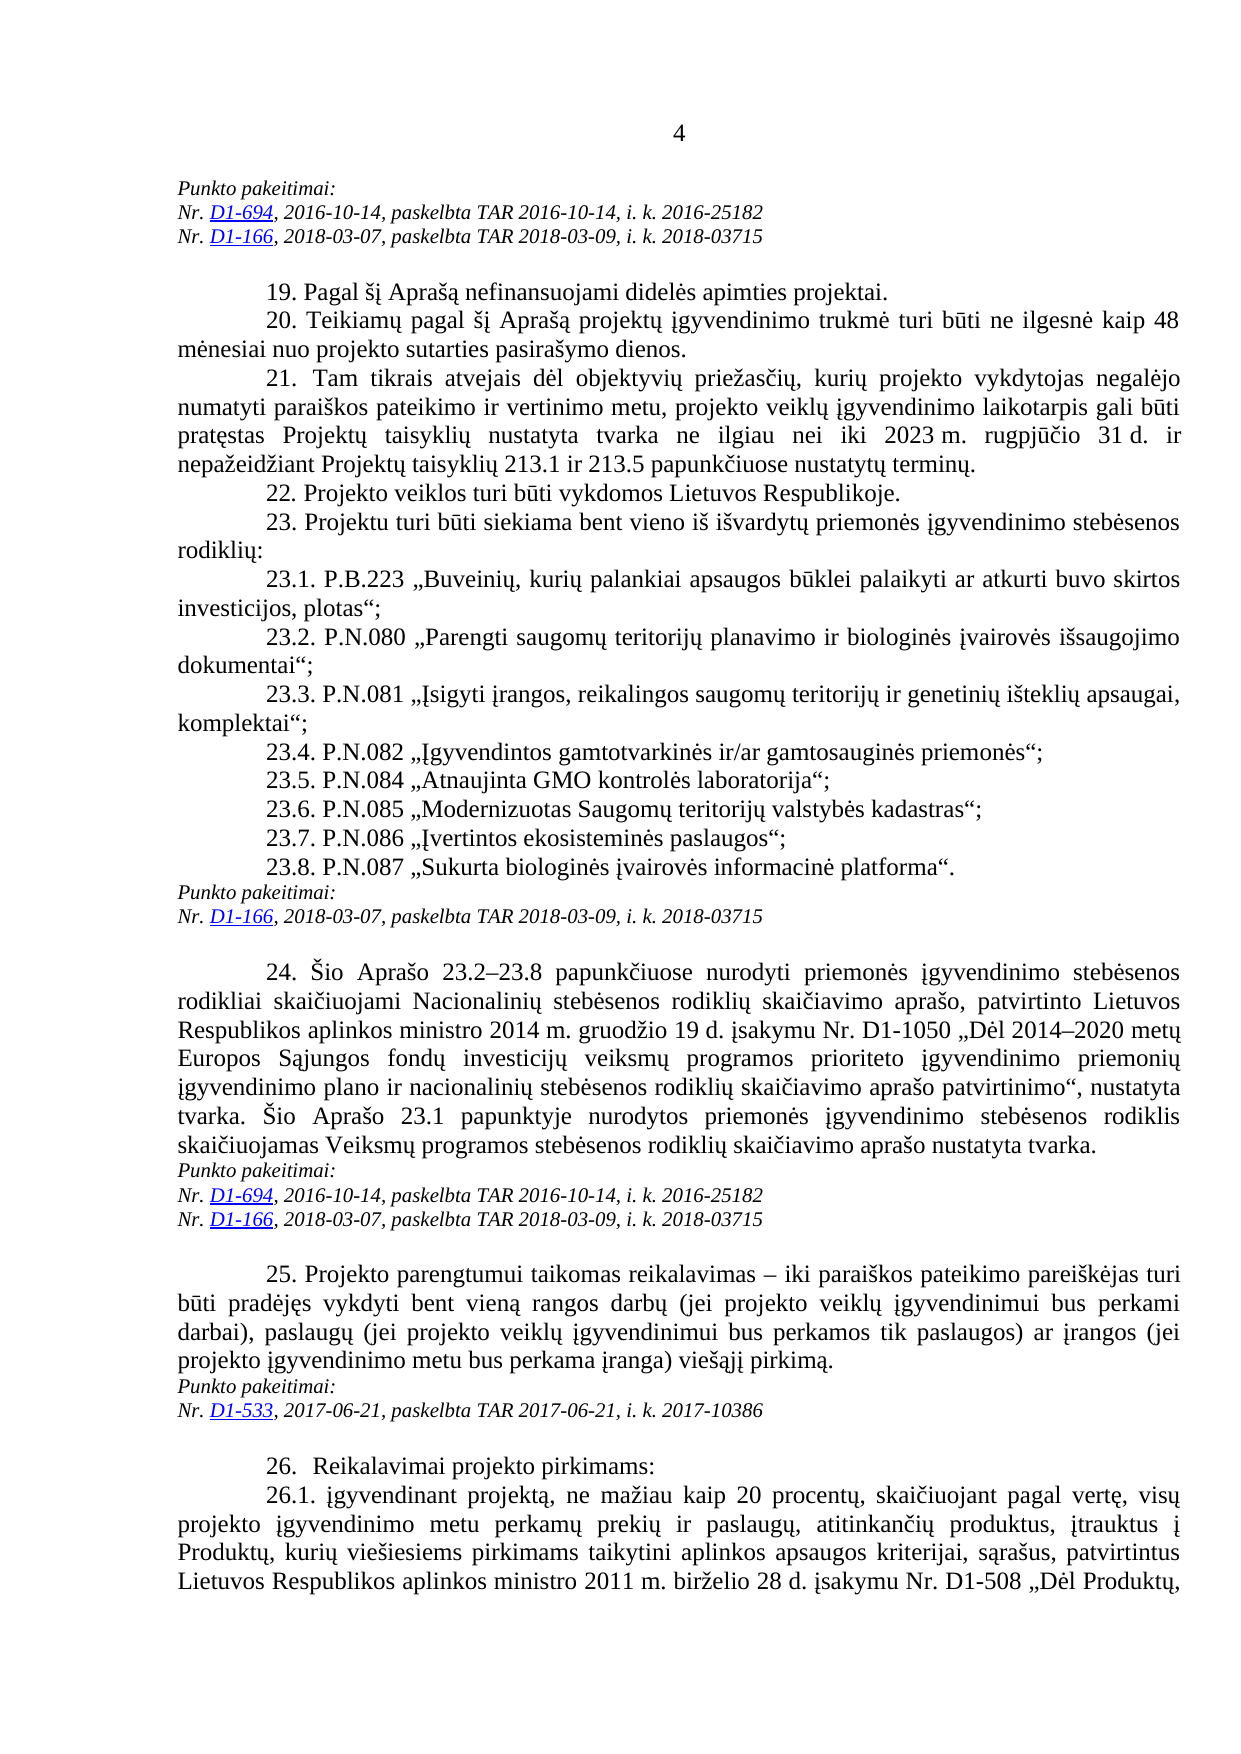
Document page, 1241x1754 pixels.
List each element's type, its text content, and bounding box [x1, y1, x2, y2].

text 23. Projektu turi būti siekiama bent vieno iš išvardytų priemonės įgyvendinimo stebėsenos rodiklių: [177, 507, 1181, 564]
text 23.3. P.N.081 „Įsigyti įrangos, reikalingos saugomų teritorijų ir genetinių išteklių apsaugai, komplektai“; [177, 679, 1181, 737]
text Nr. D1-166, 2018-03-07, paskelbta TAR 2018-03-09, i. k. 2018-03715 [177, 1207, 1181, 1231]
text 25. Projekto parengtumui taikomas reikalavimas – iki paraiškos pateikimo pareiškėjas turi būti pradėjęs vykdyti bent vieną rangos darbų (jei projekto veiklų įgyvendinimui bus perkami darbai), paslaugų (jei projekto veiklų įgyvendinimui bus perkamos tik paslaugos) ar įrangos (jei projekto įgyvendinimo metu bus perkama įranga) viešąjį pirkimą. [177, 1259, 1181, 1374]
text 21. Tam tikrais atvejais dėl objektyvių priežasčių, kurių projekto vykdytojas negalėjo numatyti paraiškos pateikimo ir vertinimo metu, projekto veiklų įgyvendinimo laikotarpis gali būti pratęstas Projektų taisyklių nustatyta tvarka ne ilgiau nei iki 2023 m. rugpjūčio 31 d. ir nepažeidžiant Projektų taisyklių 213.1 ir 213.5 papunkčiuose nustatytų terminų. [177, 363, 1181, 478]
text 19. Pagal šį Aprašą nefinansuojami didelės apimties projektai. [177, 277, 1181, 305]
text Punkto pakeitimai: [177, 1374, 1181, 1398]
text 23.8. P.N.087 „Sukurta biologinės įvairovės informacinė platforma“. [177, 852, 1181, 880]
text Nr. D1-166, 2018-03-07, paskelbta TAR 2018-03-09, i. k. 2018-03715 [177, 224, 1181, 248]
text 23.7. P.N.086 „Įvertintos ekosisteminės paslaugos“; [177, 823, 1181, 852]
text 26.1. įgyvendinant projektą, ne mažiau kaip 20 procentų, skaičiuojant pagal vertę, visų projekto įgyvendinimo metu perkamų prekių ir paslaugų, atitinkančių produktus, įtrauktus į Produktų, kurių viešiesiems pirkimams taikytini aplinkos apsaugos kriterijai, sąrašus, patvirtintus Lietuvos Respublikos aplinkos ministro 2011 m. birželio 28 d. įsakymu Nr. D1-508 „Dėl Produktų, [177, 1480, 1181, 1595]
text 23.4. P.N.082 „Įgyvendintos gamtotvarkinės ir/ar gamtosauginės priemonės“; [177, 737, 1181, 765]
text Nr. D1-166, 2018-03-07, paskelbta TAR 2018-03-09, i. k. 2018-03715 [177, 904, 1181, 928]
text Punkto pakeitimai: [177, 1158, 1181, 1182]
text 20. Teikiamų pagal šį Aprašą projektų įgyvendinimo trukmė turi būti ne ilgesnė kaip 48 mėnesiai nuo projekto sutarties pasirašymo dienos. [177, 305, 1181, 363]
text 23.6. P.N.085 „Modernizuotas Saugomų teritorijų valstybės kadastras“; [177, 794, 1181, 823]
text 23.2. P.N.080 „Parengti saugomų teritorijų planavimo ir biologinės įvairovės išsaugojimo dokumentai“; [177, 622, 1181, 679]
text Punkto pakeitimai: [177, 880, 1181, 904]
text Nr. D1-533, 2017-06-21, paskelbta TAR 2017-06-21, i. k. 2017-10386 [177, 1398, 1181, 1422]
text Nr. D1-694, 2016-10-14, paskelbta TAR 2016-10-14, i. k. 2016-25182 [177, 200, 1181, 224]
text Nr. D1-694, 2016-10-14, paskelbta TAR 2016-10-14, i. k. 2016-25182 [177, 1182, 1181, 1207]
text Punkto pakeitimai: [177, 176, 1181, 200]
text 23.5. P.N.084 „Atnaujinta GMO kontrolės laboratorija“; [177, 765, 1181, 794]
text 26. Reikalavimai projekto pirkimams: [177, 1451, 1181, 1480]
text 23.1. P.B.223 „Buveinių, kurių palankiai apsaugos būklei palaikyti ar atkurti buvo skirtos investicijos, plotas“; [177, 564, 1181, 622]
text 22. Projekto veiklos turi būti vykdomos Lietuvos Respublikoje. [177, 478, 1181, 507]
text 24. Šio Aprašo 23.2–23.8 papunkčiuose nurodyti priemonės įgyvendinimo stebėsenos rodikliai skaičiuojami Nacionalinių stebėsenos rodiklių skaičiavimo aprašo, patvirtinto Lietuvos Respublikos aplinkos ministro 2014 m. gruodžio 19 d. įsakymu Nr. D1-1050 „Dėl 2014–2020 metų Europos Sąjungos fondų investicijų veiksmų programos prioriteto įgyvendinimo priemonių įgyvendinimo plano ir nacionalinių stebėsenos rodiklių skaičiavimo aprašo patvirtinimo“, nustatyta tvarka. Šio Aprašo 23.1 papunktyje nurodytos priemonės įgyvendinimo stebėsenos rodiklis skaičiuojamas Veiksmų programos stebėsenos rodiklių skaičiavimo aprašo nustatyta tvarka. [177, 957, 1181, 1158]
